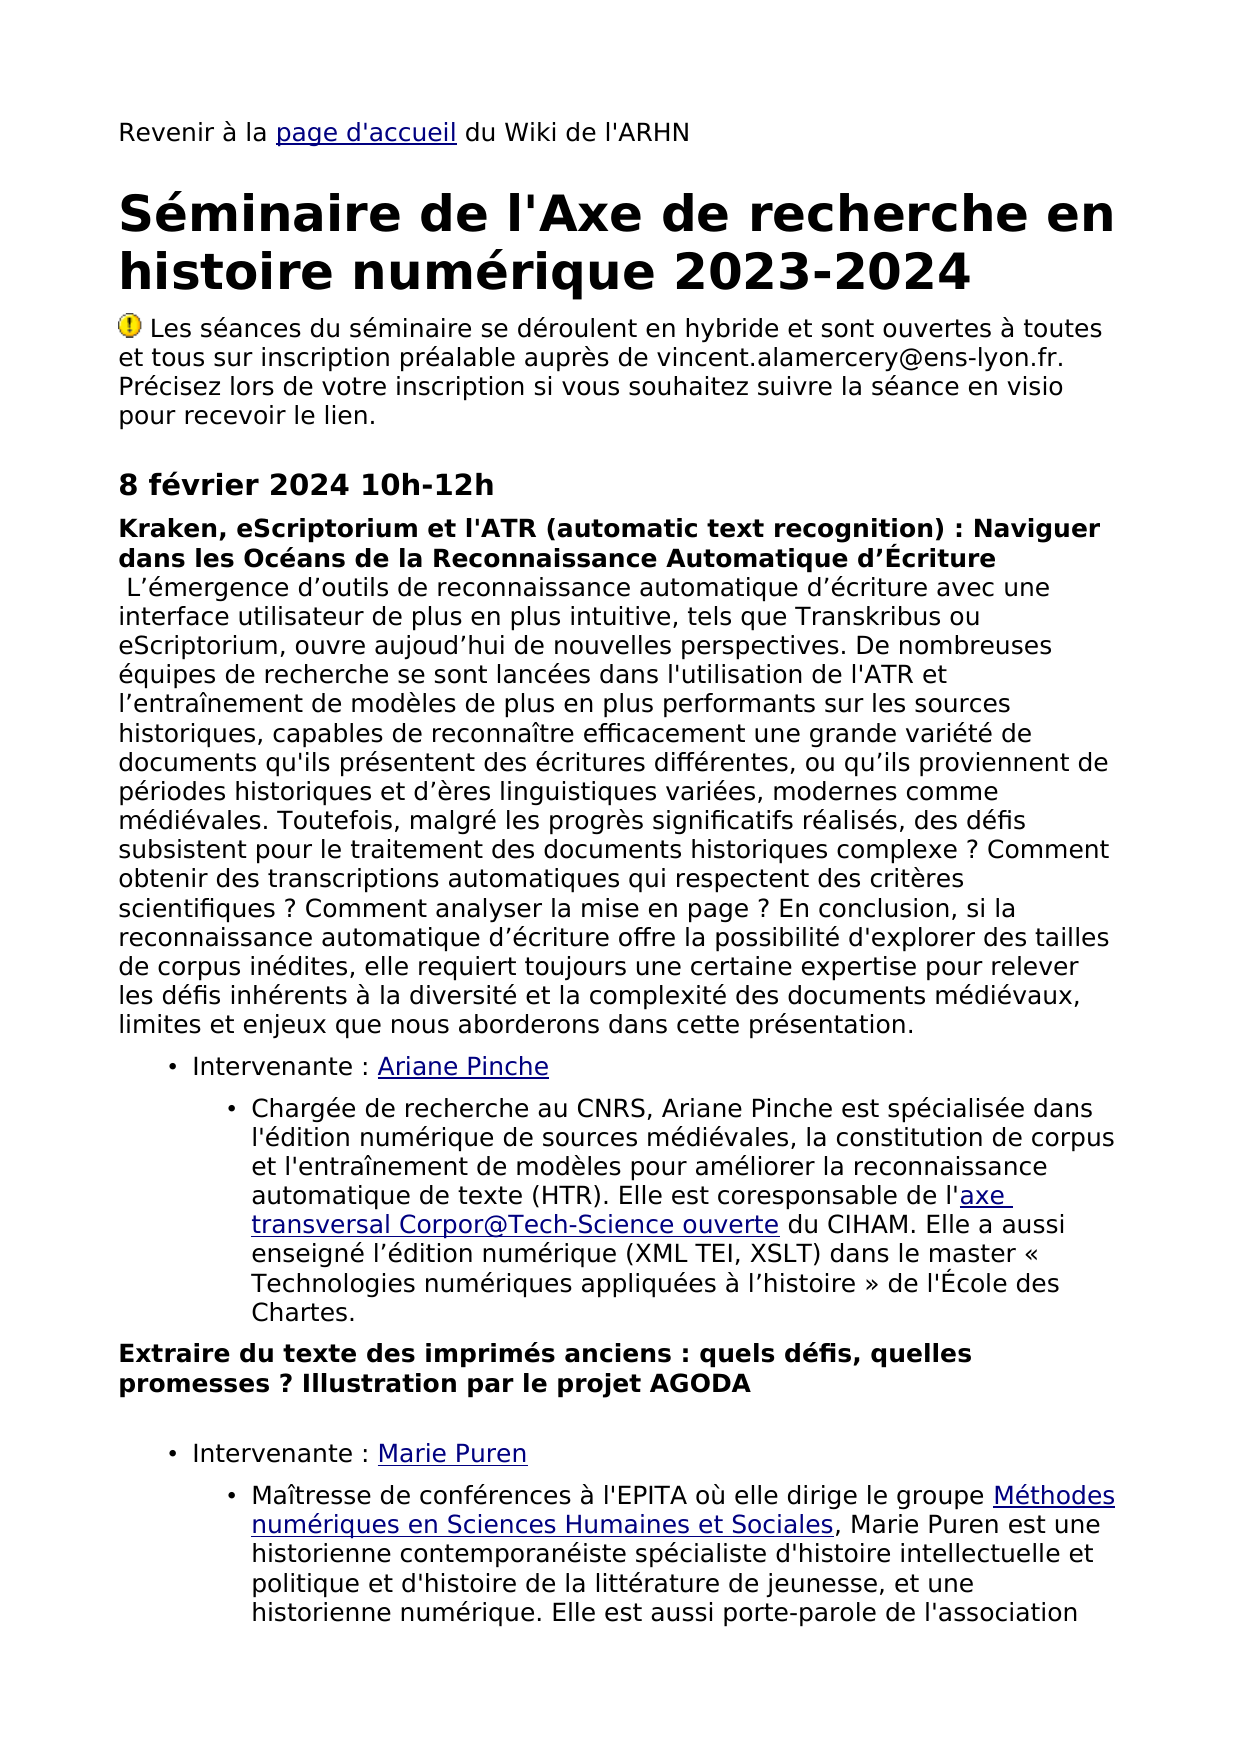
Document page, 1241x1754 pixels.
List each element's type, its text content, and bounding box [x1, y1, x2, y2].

list Maîtresse de conférences à l'EPITA où elle dirige le groupe Méthodes numériques en Sciences Humaines et Sociales, Marie Puren est une historienne contemporanéiste spécialiste d'histoire intellectuelle et politique et d'histoire de la littérature de jeunesse, et une historienne numérique. Elle est aussi porte-parole de l'association [236, 1481, 1122, 1627]
picture [118, 313, 142, 338]
text Revenir à la page d'accueil du Wiki de l'ARHN [118, 118, 1122, 147]
text Extraire du texte des imprimés anciens : quels défis, quelles promesses ? Illustration par le projet AGODA [118, 1339, 1122, 1427]
subtitle Séminaire de l'Axe de recherche en histoire numérique 2023-2024 [118, 185, 1122, 301]
list Intervenante : Marie Puren [177, 1439, 1122, 1469]
text Kraken, eScriptorium et l'ATR (automatic text recognition) : Naviguer dans les Océans de la Reconnaissance Automatique d’Écriture L’émergence d’outils de reconnaissance automatique d’écriture avec une interface utilisateur de plus en plus intuitive, tels que Transkribus ou eScriptorium, ouvre aujoud’hui de nouvelles perspectives. De nombreuses équipes de recherche se sont lancées dans l'utilisation de l'ATR et l’entraînement de modèles de plus en plus performants sur les sources historiques, capables de reconnaître efficacement une grande variété de documents qu'ils présentent des écritures différentes, ou qu’ils proviennent de périodes historiques et d’ères linguistiques variées, modernes comme médiévales. Toutefois, malgré les progrès significatifs réalisés, des défis subsistent pour le traitement des documents historiques complexe ? Comment obtenir des transcriptions automatiques qui respectent des critères scientifiques ? Comment analyser la mise en page ? En conclusion, si la reconnaissance automatique d’écriture offre la possibilité d'explorer des tailles de corpus inédites, elle requiert toujours une certaine expertise pour relever les défis inhérents à la diversité et la complexité des documents médiévaux, limites et enjeux que nous aborderons dans cette présentation. [118, 514, 1122, 1039]
text Les séances du séminaire se déroulent en hybride et sont ouvertes à toutes et tous sur inscription préalable auprès de vincent.alamercery@ens-lyon.fr. Précisez lors de votre inscription si vous souhaitez suivre la séance en visio pour recevoir le lien. [118, 314, 1122, 431]
list Chargée de recherche au CNRS, Ariane Pinche est spécialisée dans l'édition numérique de sources médiévales, la constitution de corpus et l'entraînement de modèles pour améliorer la reconnaissance automatique de texte (HTR). Elle est coresponsable de l'axe transversal Corpor@Tech-Science ouverte du CIHAM. Elle a aussi enseigné l’édition numérique (XML TEI, XSLT) dans le master « Technologies numériques appliquées à l’histoire » de l'École des Chartes. [236, 1094, 1122, 1327]
list Intervenante : Ariane Pinche [177, 1052, 1122, 1081]
subtitle 8 février 2024 10h-12h [118, 468, 1122, 502]
